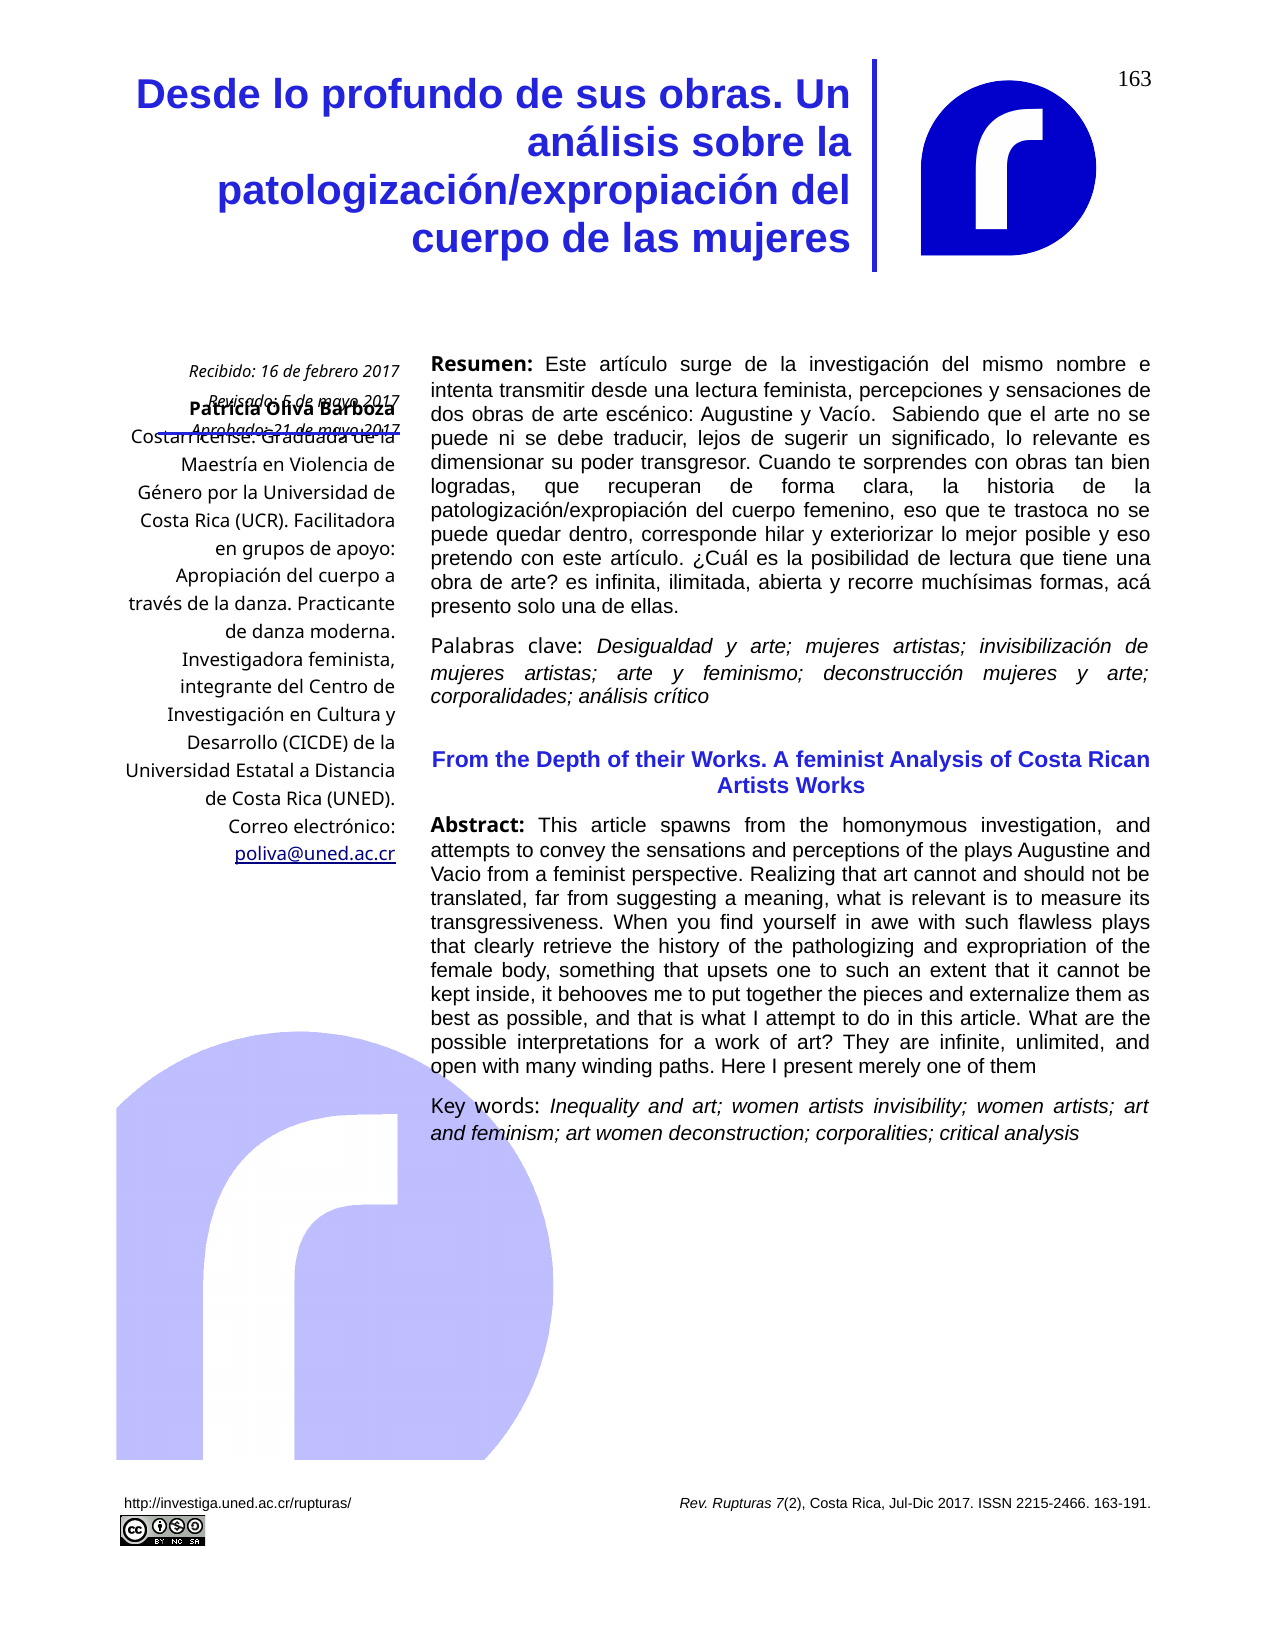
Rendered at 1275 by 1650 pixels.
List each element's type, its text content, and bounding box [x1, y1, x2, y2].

table_header Resumen: Este artículo surge de la investigación del mismo nombre e intenta transmitir desde una lectura feminista, percepciones y sensaciones de dos obras de arte escénico: Augustine y Vacío. Sabiendo que el arte no se puede ni se debe traducir, lejos de sugerir un significado, lo relevante es dimensionar su poder transgresor. Cuando te sorprendes con obras tan bien logradas, que recuperan de forma clara, la historia de la patologización/expropiación del cuerpo femenino, eso que te trastoca no se puede quedar dentro, corresponde hilar y exteriorizar lo mejor posible y eso pretendo con este artículo. ¿Cuál es la posibilidad de lectura que tiene una obra de arte? es infinita, ilimitada, abierta y recorre muchísimas formas, acá presento solo una de ellas. [401, 344, 1157, 623]
picture [120, 1515, 206, 1546]
table_header Patricia Oliva Barboza Costarricense. Graduada de la Maestría en Violencia de Género por la Universidad de Costa Rica (UCR). Facilitadora en grupos de apoyo: Apropiación del cuerpo a través de la danza. Practicante de danza moderna. Investigadora feminista, integrante del Centro de Investigación en Cultura y Desarrollo (CICDE) de la Universidad Estatal a Distancia de Costa Rica (UNED). Correo electrónico: poliva@uned.ac.cr [118, 344, 401, 996]
picture [906, 68, 1111, 267]
table_cell Palabras clave: Desigualdad y arte; mujeres artistas; invisibilización de mujeres artistas; arte y feminismo; deconstrucción mujeres y arte; corporalidades; análisis crítico [401, 623, 1157, 714]
table_cell [401, 714, 1157, 740]
table_cell From the Depth of their Works. A feminist Analysis of Costa Rican Artists Works [401, 740, 1157, 804]
table_header [877, 59, 1110, 272]
table_cell Abstract: This article spawns from the homonymous investigation, and attempts to convey the sensations and perceptions of the plays Augustine and Vacio from a feminist perspective. Realizing that art cannot and should not be translated, far from suggesting a meaning, what is relevant is to measure its transgressiveness. When you find yourself in awe with such flawless plays that clearly retrieve the history of the pathologizing and expropriation of the female body, something that upsets one to such an extent that it cannot be kept inside, it behooves me to put together the pieces and externalize them as best as possible, and that is what I attempt to do in this article. What are the possible interpretations for a work of art? They are infinite, unlimited, and open with many winding paths. Here I present merely one of them [401, 804, 1157, 1083]
table_header 163 [1110, 59, 1157, 272]
table_cell Key words: Inequality and art; women artists invisibility; women artists; art and feminism; art women deconstruction; corporalities; critical analysis [595, 1084, 1157, 1150]
table_header Desde lo profundo de sus obras. Un análisis sobre la patologización/expropiación del cuerpo de las mujeres [118, 59, 872, 272]
